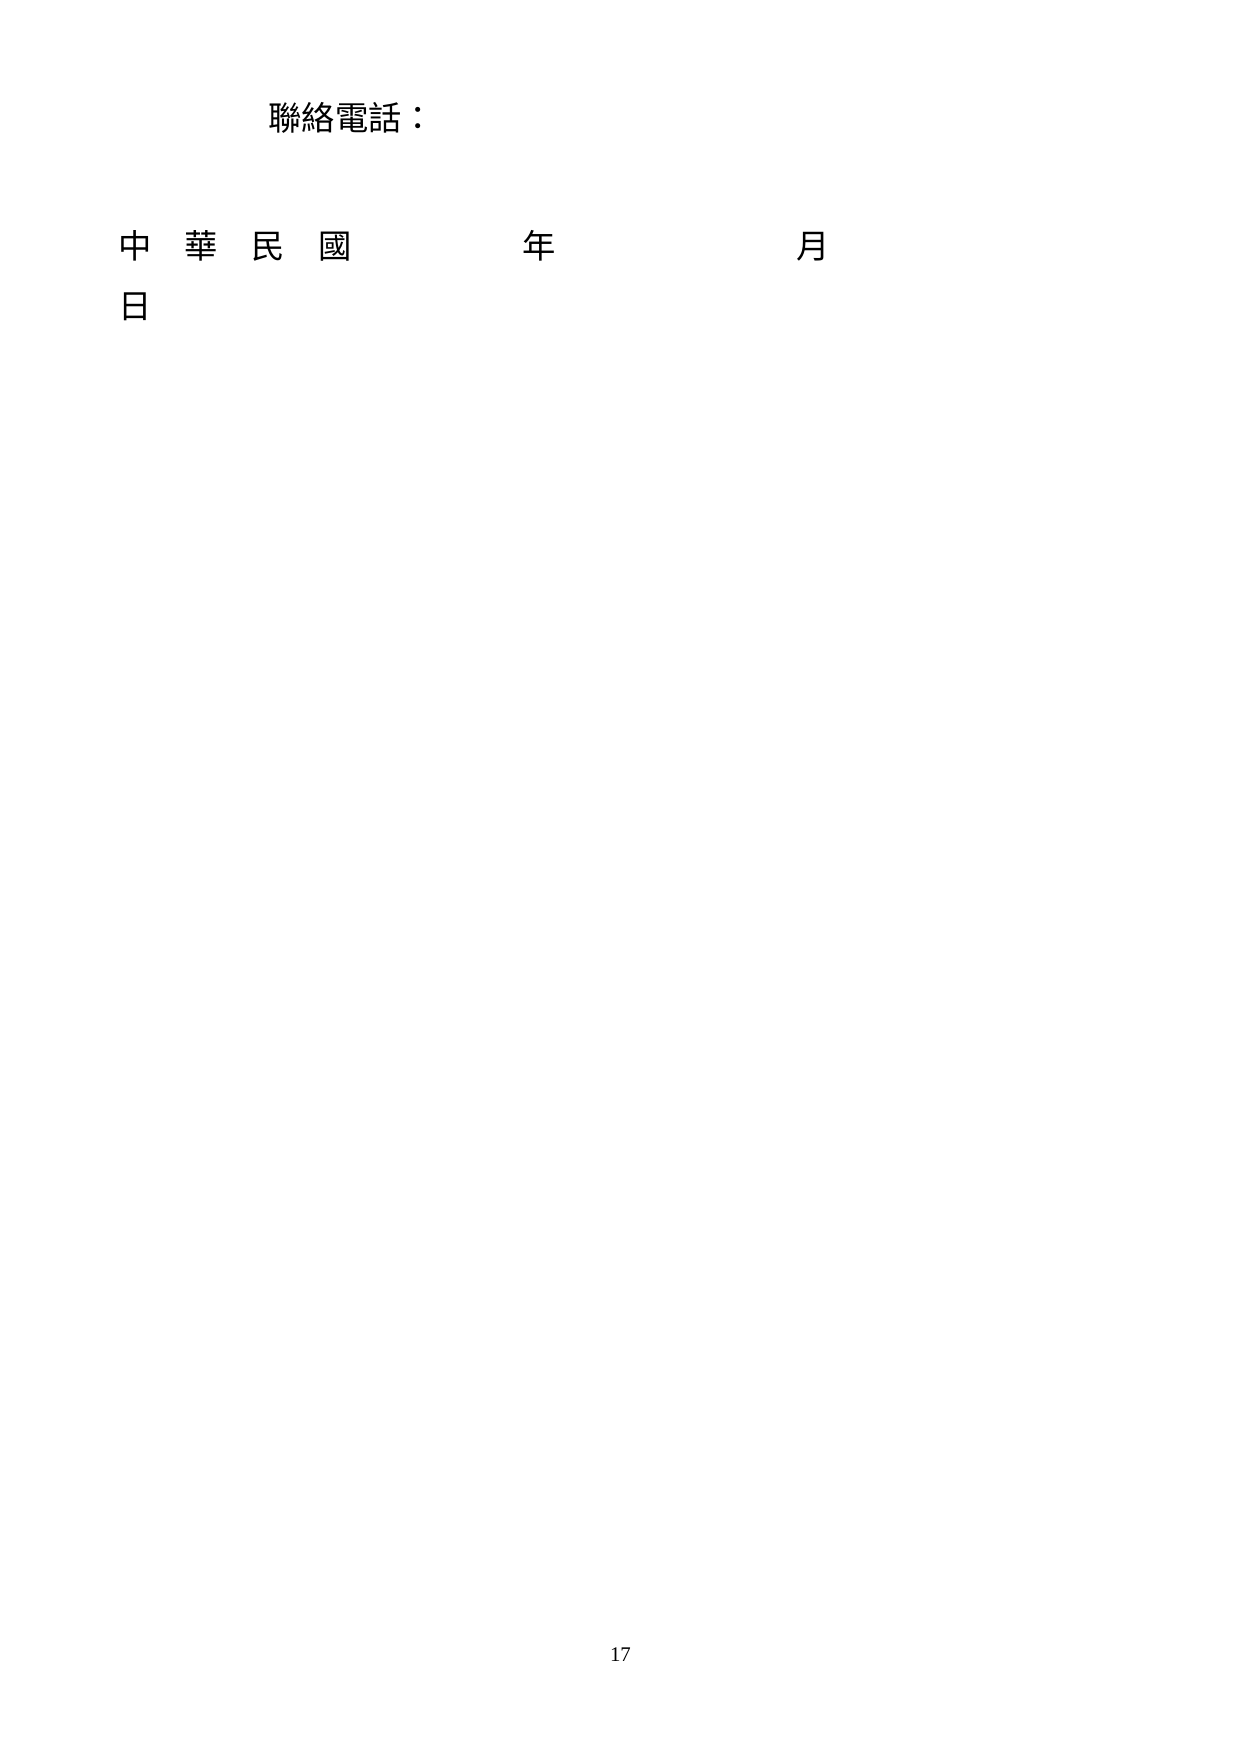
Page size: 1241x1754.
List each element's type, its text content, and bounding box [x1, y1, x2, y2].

text 聯絡電話： [118, 77, 1122, 140]
text 中 華 民 國 年 月 日 [118, 202, 1122, 327]
